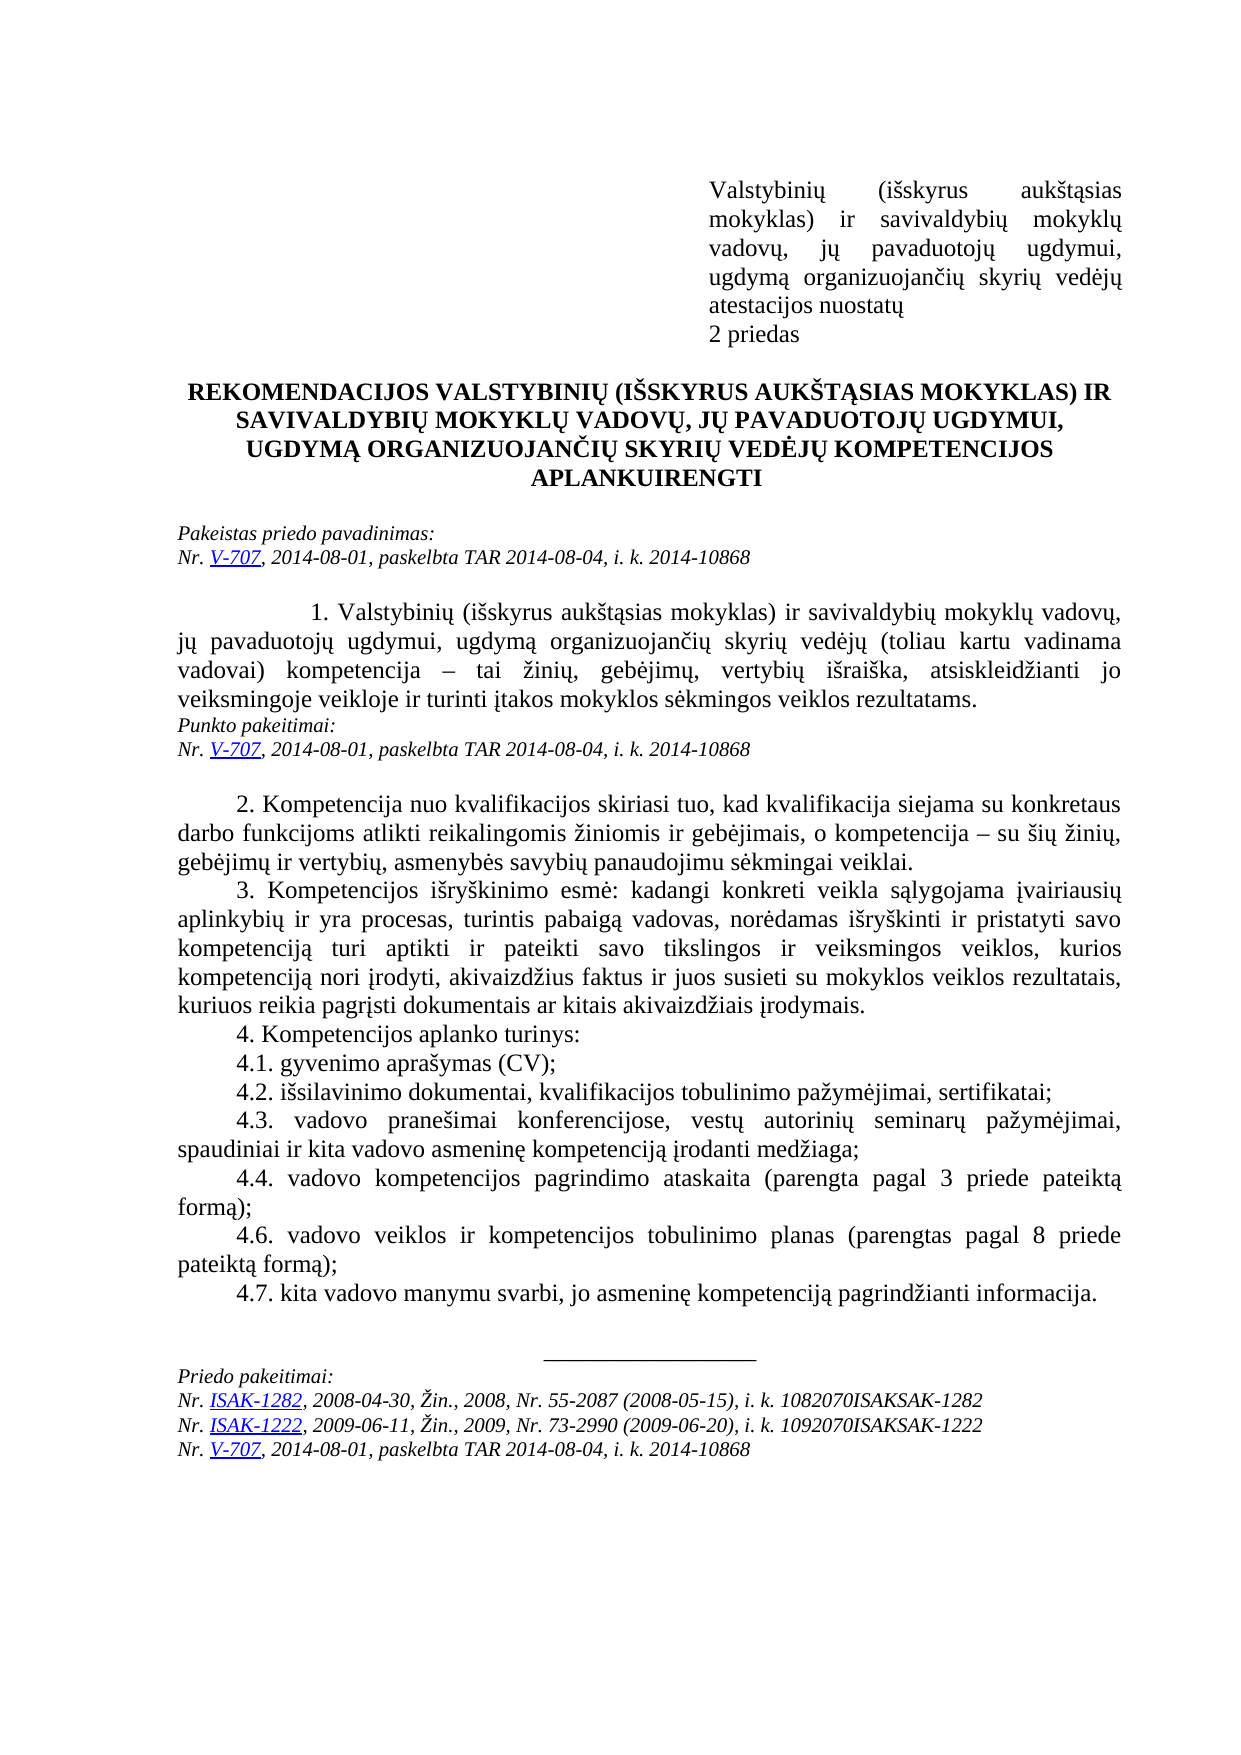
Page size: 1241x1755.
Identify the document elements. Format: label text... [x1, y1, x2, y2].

text REKOMENDACIJOS VALSTYBINIŲ (IŠSKYRUS AUKŠTĄSIAS MOKYKLAS) IR SAVIVALDYBIŲ MOKYKLŲ VADOVŲ, JŲ PAVADUOTOJŲ UGDYMUI, UGDYMĄ ORGANIZUOJANČIŲ SKYRIŲ VEDĖJŲ KOMPETENCIJOS APLANKUIRENGTI [177, 377, 1122, 492]
text 3. Kompetencijos išryškinimo esmė: kadangi konkreti veikla sąlygojama įvairiausių aplinkybių ir yra procesas, turintis pabaigą vadovas, norėdamas išryškinti ir pristatyti savo kompetenciją turi aptikti ir pateikti savo tikslingos ir veiksmingos veiklos, kurios kompetenciją nori įrodyti, akivaizdžius faktus ir juos susieti su mokyklos veiklos rezultatais, kuriuos reikia pagrįsti dokumentais ar kitais akivaizdžiais įrodymais. [177, 876, 1122, 1019]
text 1. Valstybinių (išskyrus aukštąsias mokyklas) ir savivaldybių mokyklų vadovų, jų pavaduotojų ugdymui, ugdymą organizuojančių skyrių vedėjų (toliau kartu vadinama vadovai) kompetencija – tai žinių, gebėjimų, vertybių išraiška, atsiskleidžianti jo veiksmingoje veikloje ir turinti įtakos mokyklos sėkmingos veiklos rezultatams. [177, 597, 1122, 712]
text Pakeistas priedo pavadinimas: [177, 521, 1122, 545]
text 4.7. kita vadovo manymu svarbi, jo asmeninę kompetenciją pagrindžianti informacija. [177, 1278, 1122, 1307]
text 4. Kompetencijos aplanko turinys: [177, 1019, 1122, 1048]
text 2 priedas [177, 319, 1122, 348]
text Nr. V-707, 2014-08-01, paskelbta TAR 2014-08-04, i. k. 2014-10868 [177, 545, 1122, 569]
text Punkto pakeitimai: [177, 712, 1122, 737]
text 4.1. gyvenimo aprašymas (CV); [177, 1048, 1122, 1077]
text Nr. V-707, 2014-08-01, paskelbta TAR 2014-08-04, i. k. 2014-10868 [177, 737, 1122, 761]
text Nr. V-707, 2014-08-01, paskelbta TAR 2014-08-04, i. k. 2014-10868 [177, 1437, 1122, 1461]
text Nr. ISAK-1222, 2009-06-11, Žin., 2009, Nr. 73-2990 (2009-06-20), i. k. 1092070ISAKSAK-1222 [177, 1412, 1122, 1437]
text Nr. ISAK-1282, 2008-04-30, Žin., 2008, Nr. 55-2087 (2008-05-15), i. k. 1082070ISAKSAK-1282 [177, 1388, 1122, 1412]
text Priedo pakeitimai: [177, 1364, 1122, 1388]
text 4.4. vadovo kompetencijos pagrindimo ataskaita (parengta pagal 3 priede pateiktą formą); [177, 1163, 1122, 1221]
text 2. Kompetencija nuo kvalifikacijos skiriasi tuo, kad kvalifikacija siejama su konkretaus darbo funkcijoms atlikti reikalingomis žiniomis ir gebėjimais, o kompetencija – su šių žinių, gebėjimų ir vertybių, asmenybės savybių panaudojimu sėkmingai veiklai. [177, 789, 1122, 876]
text 4.6. vadovo veiklos ir kompetencijos tobulinimo planas (parengtas pagal 8 priede pateiktą formą); [177, 1221, 1122, 1278]
text Valstybinių (išskyrus aukštąsias mokyklas) ir savivaldybių mokyklų vadovų, jų pavaduotojų ugdymui, ugdymą organizuojančių skyrių vedėjų atestacijos nuostatų [709, 176, 1122, 319]
text _________________ [177, 1336, 1122, 1364]
text 4.2. išsilavinimo dokumentai, kvalifikacijos tobulinimo pažymėjimai, sertifikatai; [177, 1077, 1122, 1106]
text 4.3. vadovo pranešimai konferencijose, vestų autorinių seminarų pažymėjimai, spaudiniai ir kita vadovo asmeninę kompetenciją įrodanti medžiaga; [177, 1106, 1122, 1163]
